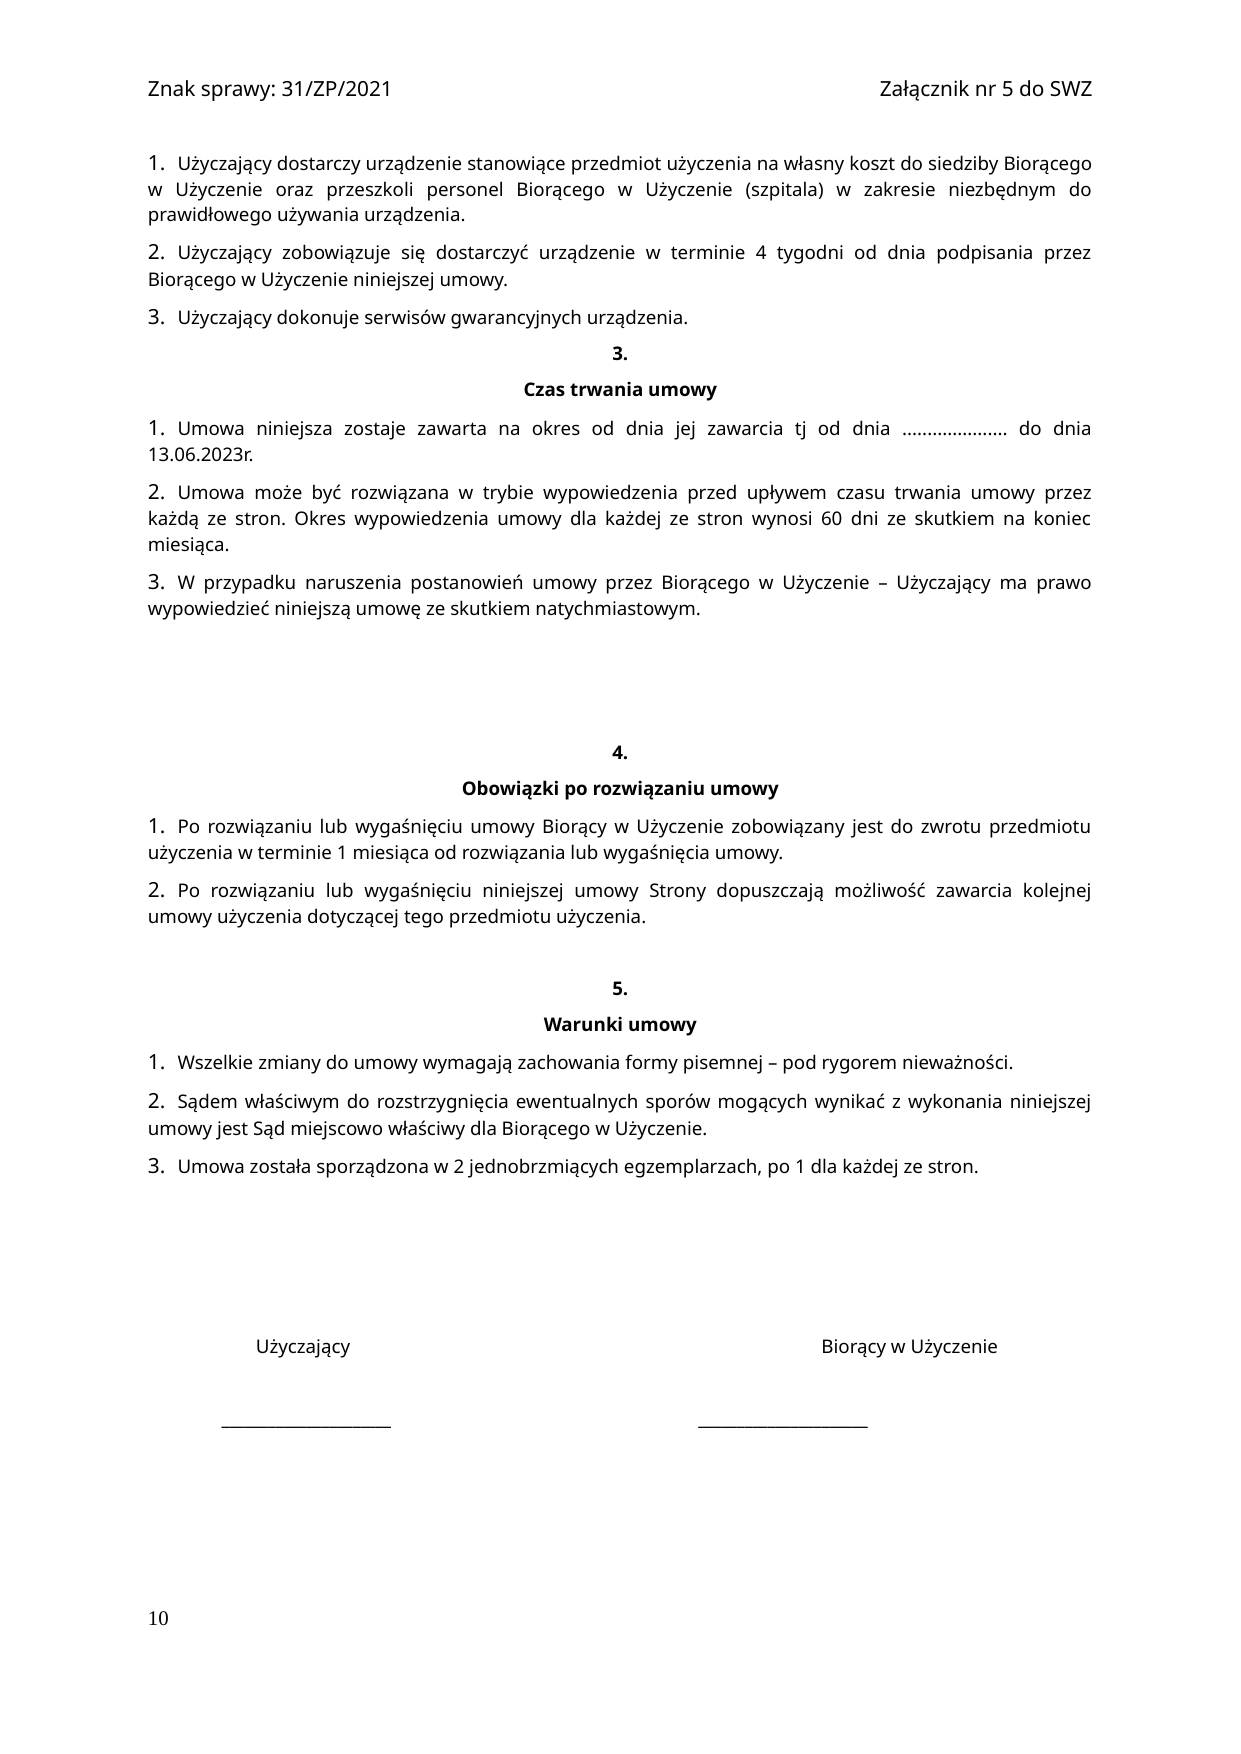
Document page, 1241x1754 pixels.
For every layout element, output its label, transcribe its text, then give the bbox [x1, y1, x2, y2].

text 3. [148, 341, 1093, 366]
list Użyczający zobowiązuje się dostarczyć urządzenie w terminie 4 tygodni od dnia podpisania przez Biorącego w Użyczenie niniejszej umowy. [148, 237, 1093, 291]
list Umowa może być rozwiązana w trybie wypowiedzenia przed upływem czasu trwania umowy przez każdą ze stron. Okres wypowiedzenia umowy dla każdej ze stron wynosi 60 dni ze skutkiem na koniec miesiąca. [148, 477, 1093, 556]
list Umowa została sporządzona w 2 jednobrzmiących egzemplarzach, po 1 dla każdej ze stron. [148, 1151, 1093, 1179]
text 4. [148, 739, 1093, 764]
list Wszelkie zmiany do umowy wymagają zachowania formy pisemnej – pod rygorem nieważności. [148, 1047, 1093, 1076]
list Użyczający dokonuje serwisów gwarancyjnych urządzenia. [148, 302, 1093, 330]
text 5. [148, 976, 1093, 1001]
text Obowiązki po rozwiązaniu umowy [148, 775, 1093, 801]
text ______________________ ______________________ [148, 1405, 1093, 1431]
text Warunki umowy [148, 1012, 1093, 1037]
list Umowa niniejsza zostaje zawarta na okres od dnia jej zawarcia tj od dnia ..................... do dnia 13.06.2023r. [148, 413, 1093, 467]
text Użyczający Biorący w Użyczenie [148, 1333, 1093, 1359]
text Czas trwania umowy [148, 377, 1093, 402]
list W przypadku naruszenia postanowień umowy przez Biorącego w Użyczenie – Użyczający ma prawo wypowiedzieć niniejszą umowę ze skutkiem natychmiastowym. [148, 567, 1093, 621]
list Sądem właściwym do rozstrzygnięcia ewentualnych sporów mogących wynikać z wykonania niniejszej umowy jest Sąd miejscowo właściwy dla Biorącego w Użyczenie. [148, 1086, 1093, 1140]
list Po rozwiązaniu lub wygaśnięciu niniejszej umowy Strony dopuszczają możliwość zawarcia kolejnej umowy użyczenia dotyczącej tego przedmiotu użyczenia. [148, 875, 1093, 929]
list Użyczający dostarczy urządzenie stanowiące przedmiot użyczenia na własny koszt do siedziby Biorącego w Użyczenie oraz przeszkoli personel Biorącego w Użyczenie (szpitala) w zakresie niezbędnym do prawidłowego używania urządzenia. [148, 148, 1093, 227]
list Po rozwiązaniu lub wygaśnięciu umowy Biorący w Użyczenie zobowiązany jest do zwrotu przedmiotu użyczenia w terminie 1 miesiąca od rozwiązania lub wygaśnięcia umowy. [148, 811, 1093, 865]
